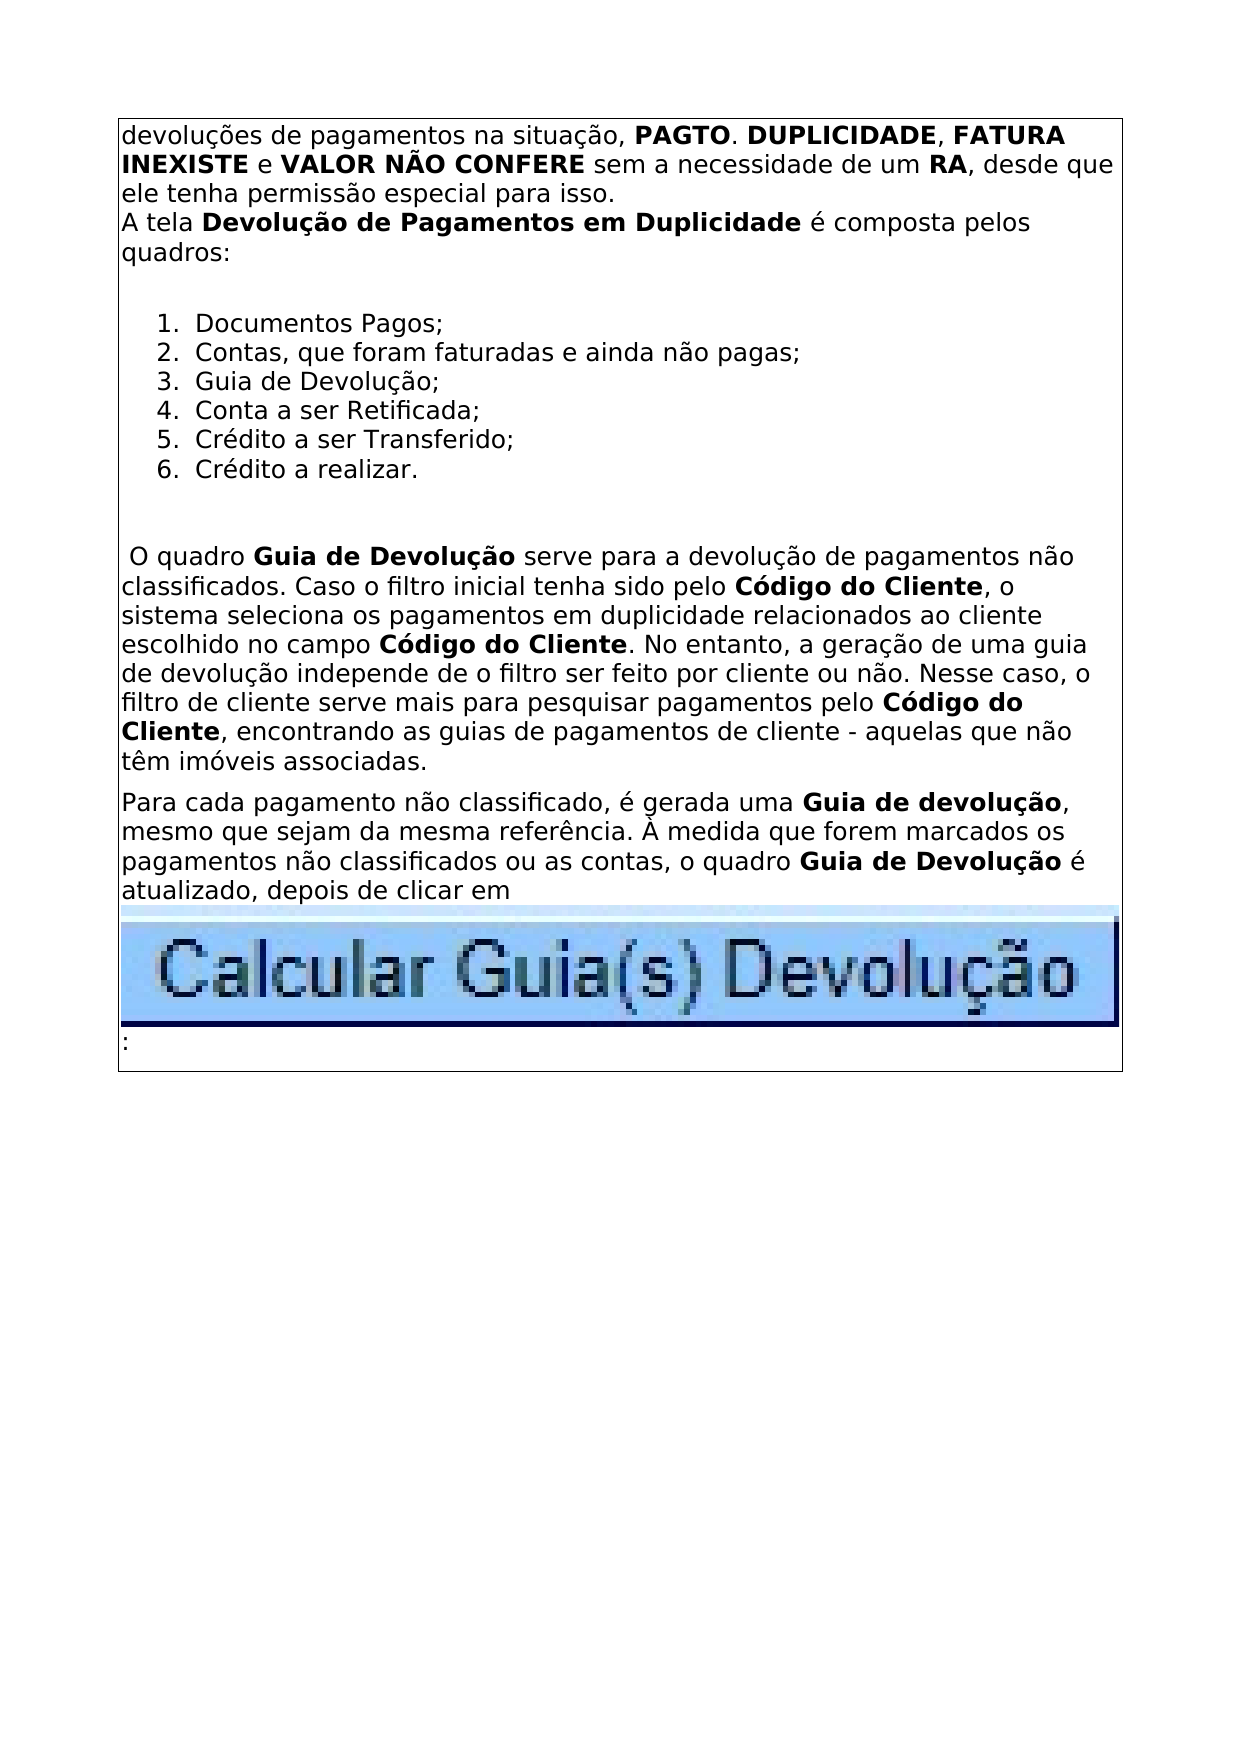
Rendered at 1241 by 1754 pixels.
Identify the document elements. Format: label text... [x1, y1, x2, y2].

picture [121, 905, 1120, 1027]
table_header devoluções de pagamentos na situação, PAGTO. DUPLICIDADE, FATURA INEXISTE e VALOR NÃO CONFERE sem a necessidade de um RA, desde que ele tenha permissão especial para isso. A tela Devolução de Pagamentos em Duplicidade é composta pelos quadros: Documentos Pagos; Contas, que foram faturadas e ainda não pagas; Guia de Devolução; Conta a ser Retificada; Crédito a ser Transferido; Crédito a realizar. O quadro Guia de Devolução serve para a devolução de pagamentos não classificados. Caso o filtro inicial tenha sido pelo Código do Cliente, o sistema seleciona os pagamentos em duplicidade relacionados ao cliente escolhido no campo Código do Cliente. No entanto, a geração de uma guia de devolução independe de o filtro ser feito por cliente ou não. Nesse caso, o filtro de cliente serve mais para pesquisar pagamentos pelo Código do Cliente, encontrando as guias de pagamentos de cliente - aquelas que não têm imóveis associadas. Para cada pagamento não classificado, é gerada uma Guia de devolução, mesmo que sejam da mesma referência. À medida que forem marcados os pagamentos não classificados ou as contas, o quadro Guia de Devolução é atualizado, depois de clicar em : [119, 119, 1122, 1071]
